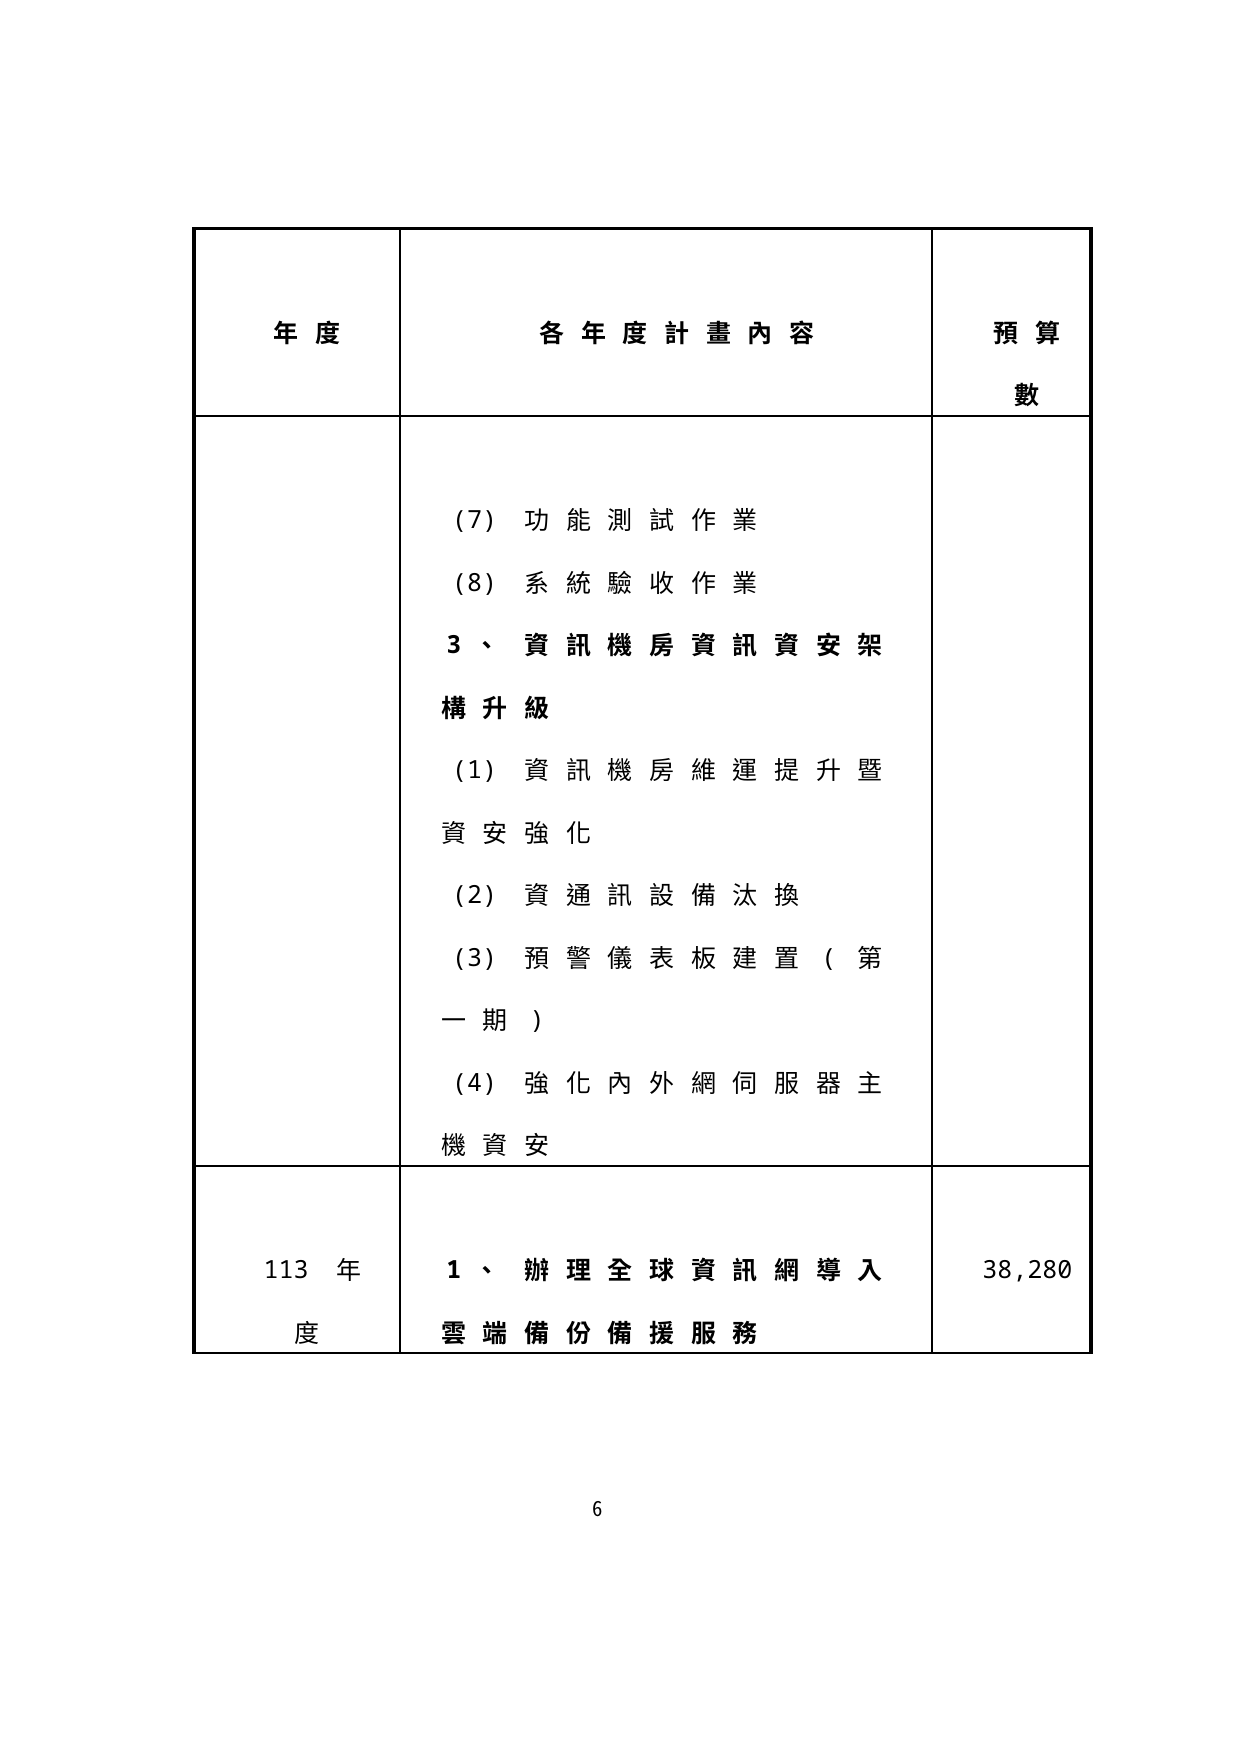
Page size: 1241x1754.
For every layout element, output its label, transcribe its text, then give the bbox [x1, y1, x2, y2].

table_cell 38,280 [933, 1167, 1089, 1352]
table_header 預算數 [933, 230, 1089, 415]
table_cell 113年度 [196, 1167, 399, 1352]
table_cell [196, 417, 399, 1165]
table_header 年度 [196, 230, 399, 415]
table_cell [933, 417, 1089, 1165]
table_cell (7)功能測試作業 (8)系統驗收作業 3、資訊機房資訊資安架構升級 (1)資訊機房維運提升暨資安強化 (2)資通訊設備汰換 (3)預警儀表板建置(第一期) (4)強化內外網伺服器主機資安 [401, 417, 931, 1165]
table_cell 1、辦理全球資訊網導入雲端備份備援服務 [401, 1167, 931, 1352]
table_header 各年度計畫內容 [401, 230, 931, 415]
